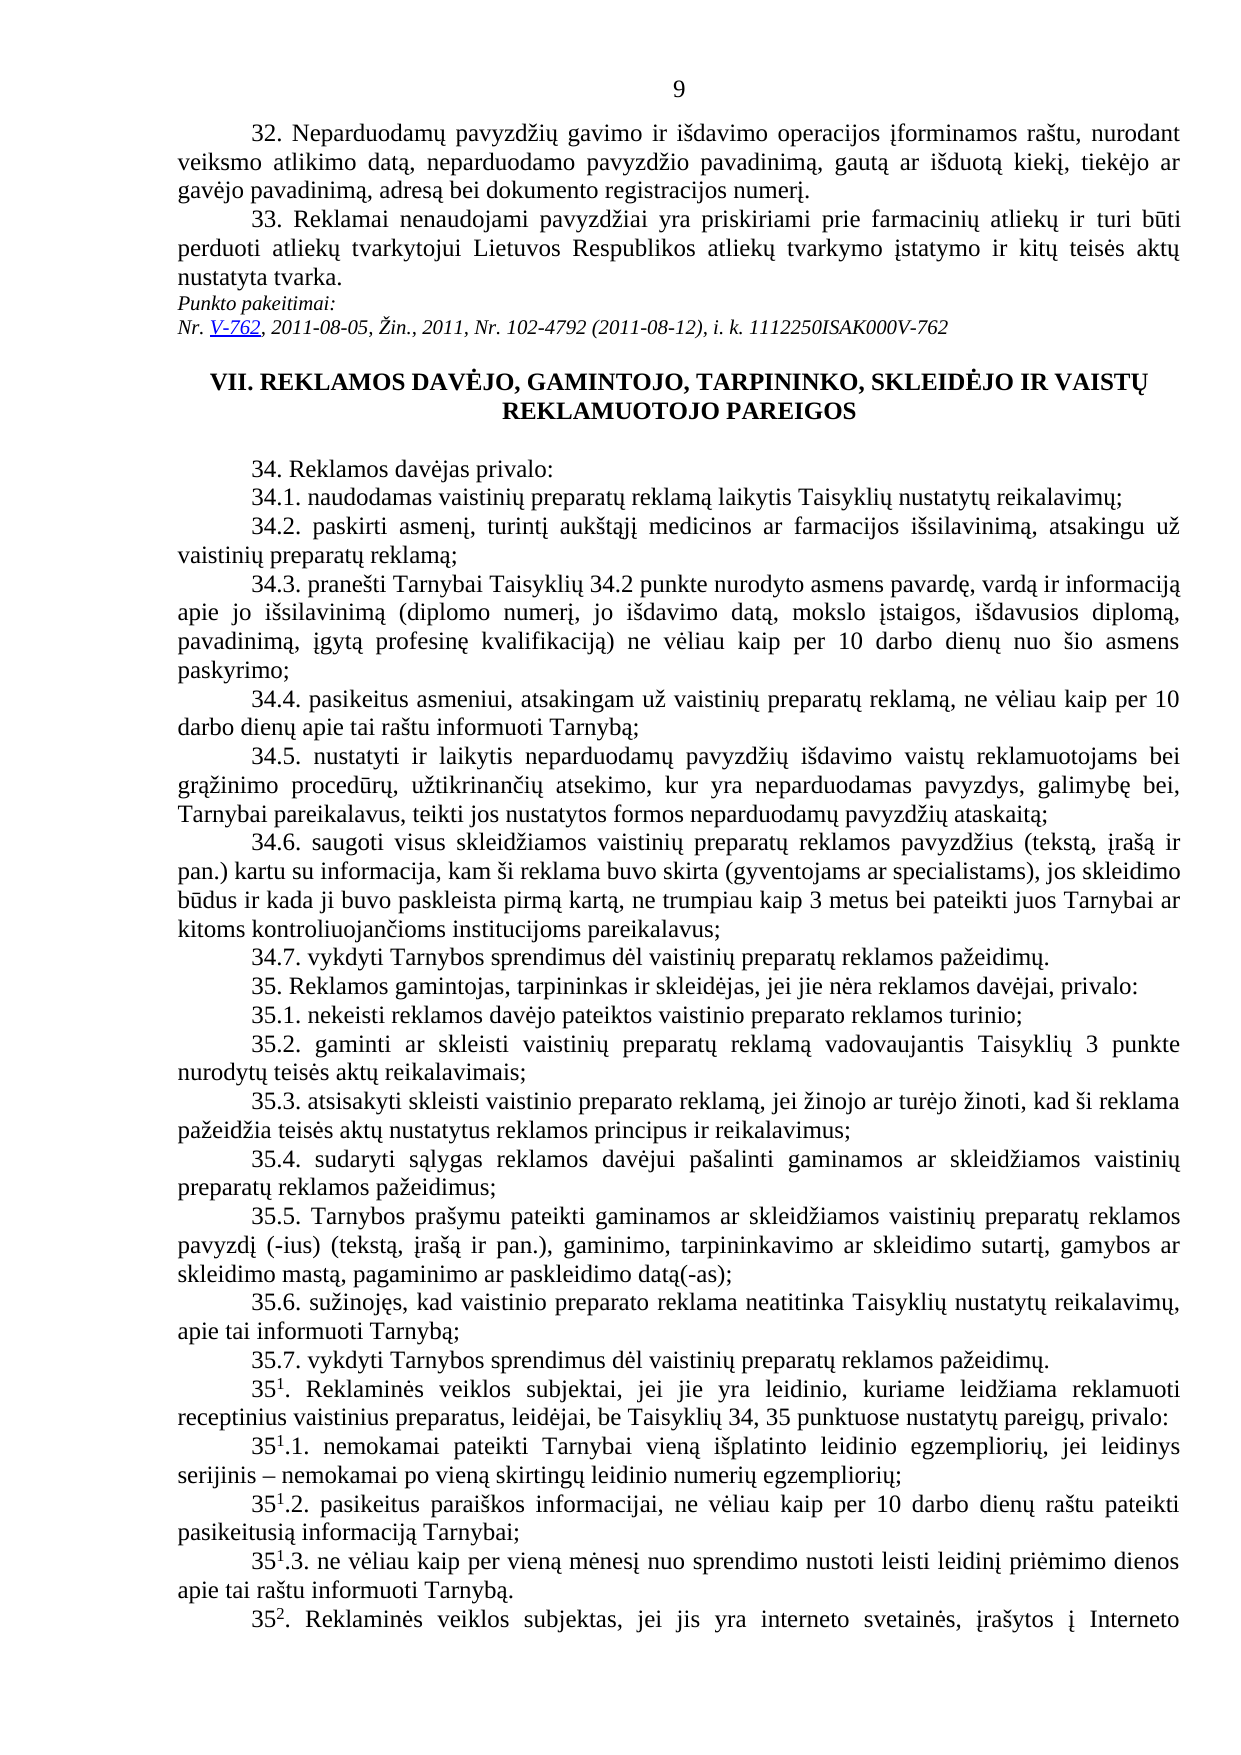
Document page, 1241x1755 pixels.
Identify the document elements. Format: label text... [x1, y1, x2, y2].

text 32. Neparduodamų pavyzdžių gavimo ir išdavimo operacijos įforminamos raštu, nurodant veiksmo atlikimo datą, neparduodamo pavyzdžio pavadinimą, gautą ar išduotą kiekį, tiekėjo ar gavėjo pavadinimą, adresą bei dokumento registracijos numerį. [177, 118, 1181, 204]
text 34. Reklamos davėjas privalo: [177, 454, 1181, 482]
text 34.3. pranešti Tarnybai Taisyklių 34.2 punkte nurodyto asmens pavardę, vardą ir informaciją apie jo išsilavinimą (diplomo numerį, jo išdavimo datą, mokslo įstaigos, išdavusios diplomą, pavadinimą, įgytą profesinę kvalifikaciją) ne vėliau kaip per 10 darbo dienų nuo šio asmens paskyrimo; [177, 569, 1181, 684]
text 351.1. nemokamai pateikti Tarnybai vieną išplatinto leidinio egzempliorių, jei leidinys serijinis – nemokamai po vieną skirtingų leidinio numerių egzempliorių; [177, 1431, 1181, 1489]
text 34.2. paskirti asmenį, turintį aukštąjį medicinos ar farmacijos išsilavinimą, atsakingu už vaistinių preparatų reklamą; [177, 511, 1181, 569]
text 35. Reklamos gamintojas, tarpininkas ir skleidėjas, jei jie nėra reklamos davėjai, privalo: [177, 971, 1181, 1000]
text 35.3. atsisakyti skleisti vaistinio preparato reklamą, jei žinojo ar turėjo žinoti, kad ši reklama pažeidžia teisės aktų nustatytus reklamos principus ir reikalavimus; [177, 1086, 1181, 1144]
text 34.1. naudodamas vaistinių preparatų reklamą laikytis Taisyklių nustatytų reikalavimų; [177, 482, 1181, 511]
text 352. Reklaminės veiklos subjektas, jei jis yra interneto svetainės, įrašytos į Interneto [177, 1604, 1181, 1632]
text 33. Reklamai nenaudojami pavyzdžiai yra priskiriami prie farmacinių atliekų ir turi būti perduoti atliekų tvarkytojui Lietuvos Respublikos atliekų tvarkymo įstatymo ir kitų teisės aktų nustatyta tvarka. [177, 204, 1181, 291]
text 351.3. ne vėliau kaip per vieną mėnesį nuo sprendimo nustoti leisti leidinį priėmimo dienos apie tai raštu informuoti Tarnybą. [177, 1546, 1181, 1604]
text 34.6. saugoti visus skleidžiamos vaistinių preparatų reklamos pavyzdžius (tekstą, įrašą ir pan.) kartu su informacija, kam ši reklama buvo skirta (gyventojams ar specialistams), jos skleidimo būdus ir kada ji buvo paskleista pirmą kartą, ne trumpiau kaip 3 metus bei pateikti juos Tarnybai ar kitoms kontroliuojančioms institucijoms pareikalavus; [177, 827, 1181, 942]
text VII. REKLAMOS DAVĖJO, GAMINTOJO, TARPININKO, SKLEIDĖJO IR VAISTŲ REKLAMUOTOJO PAREIGOS [177, 367, 1181, 425]
text 35.4. sudaryti sąlygas reklamos davėjui pašalinti gaminamos ar skleidžiamos vaistinių preparatų reklamos pažeidimus; [177, 1144, 1181, 1201]
text 35.2. gaminti ar skleisti vaistinių preparatų reklamą vadovaujantis Taisyklių 3 punkte nurodytų teisės aktų reikalavimais; [177, 1029, 1181, 1086]
text 34.4. pasikeitus asmeniui, atsakingam už vaistinių preparatų reklamą, ne vėliau kaip per 10 darbo dienų apie tai raštu informuoti Tarnybą; [177, 684, 1181, 741]
text 34.7. vykdyti Tarnybos sprendimus dėl vaistinių preparatų reklamos pažeidimų. [177, 942, 1181, 971]
text 34.5. nustatyti ir laikytis neparduodamų pavyzdžių išdavimo vaistų reklamuotojams bei grąžinimo procedūrų, užtikrinančių atsekimo, kur yra neparduodamas pavyzdys, galimybę bei, Tarnybai pareikalavus, teikti jos nustatytos formos neparduodamų pavyzdžių ataskaitą; [177, 741, 1181, 827]
text Nr. V-762, 2011-08-05, Žin., 2011, Nr. 102-4792 (2011-08-12), i. k. 1112250ISAK000V-762 [177, 315, 1181, 339]
text 35.5. Tarnybos prašymu pateikti gaminamos ar skleidžiamos vaistinių preparatų reklamos pavyzdį (-ius) (tekstą, įrašą ir pan.), gaminimo, tarpininkavimo ar skleidimo sutartį, gamybos ar skleidimo mastą, pagaminimo ar paskleidimo datą(-as); [177, 1201, 1181, 1287]
text 351. Reklaminės veiklos subjektai, jei jie yra leidinio, kuriame leidžiama reklamuoti receptinius vaistinius preparatus, leidėjai, be Taisyklių 34, 35 punktuose nustatytų pareigų, privalo: [177, 1374, 1181, 1431]
text 351.2. pasikeitus paraiškos informacijai, ne vėliau kaip per 10 darbo dienų raštu pateikti pasikeitusią informaciją Tarnybai; [177, 1489, 1181, 1546]
text 35.1. nekeisti reklamos davėjo pateiktos vaistinio preparato reklamos turinio; [177, 1000, 1181, 1029]
text 35.6. sužinojęs, kad vaistinio preparato reklama neatitinka Taisyklių nustatytų reikalavimų, apie tai informuoti Tarnybą; [177, 1287, 1181, 1345]
text Punkto pakeitimai: [177, 291, 1181, 315]
text 35.7. vykdyti Tarnybos sprendimus dėl vaistinių preparatų reklamos pažeidimų. [177, 1345, 1181, 1374]
